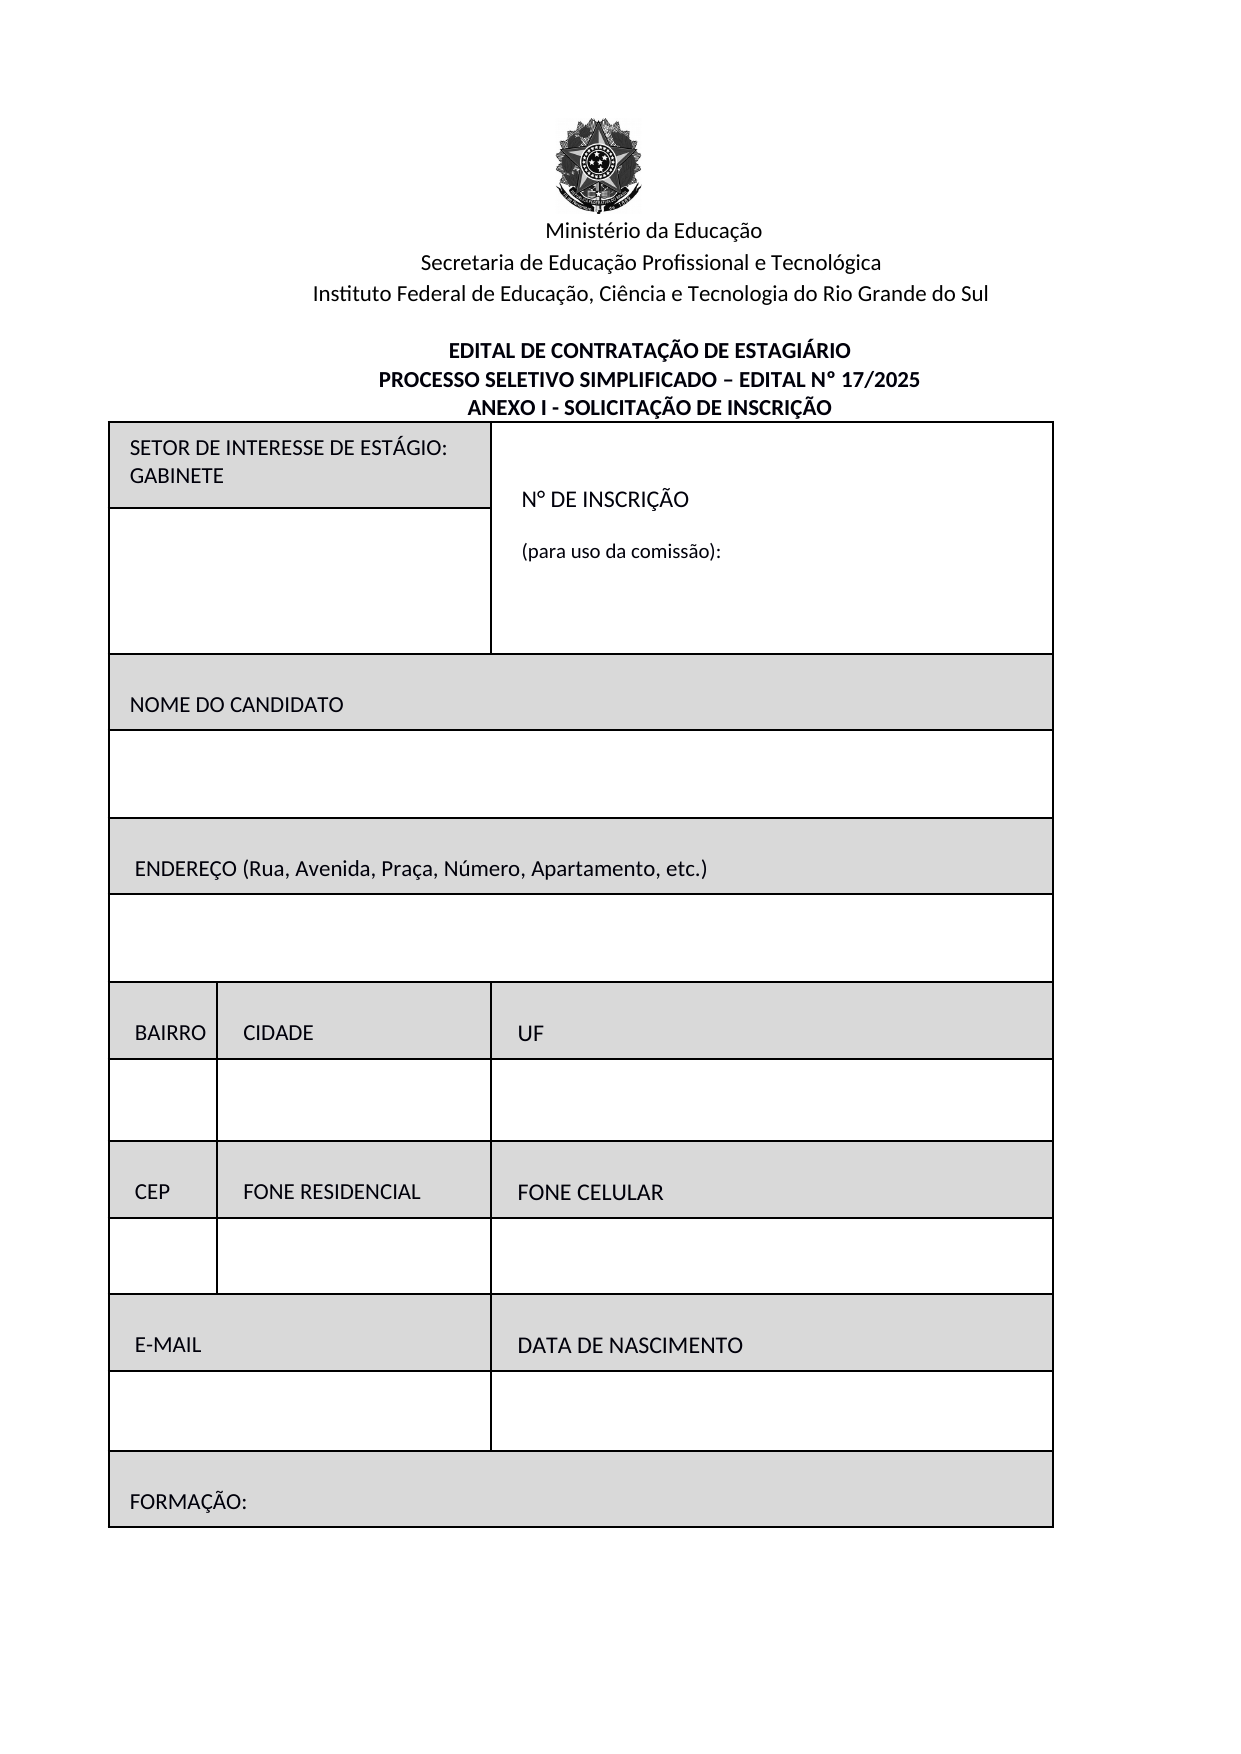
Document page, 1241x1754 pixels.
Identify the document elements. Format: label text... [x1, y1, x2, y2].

table_cell [110, 1060, 216, 1140]
table_cell [110, 1372, 490, 1450]
table_cell CIDADE [218, 983, 490, 1058]
table_header N° DE INSCRIÇÃO (para uso da comissão): [492, 423, 1052, 653]
table_cell UF [492, 983, 1052, 1058]
table_cell ENDEREÇO (Rua, Avenida, Praça, Número, Apartamento, etc.) [110, 819, 1052, 893]
table_cell DATA DE NASCIMENTO [492, 1295, 1052, 1370]
table_header SETOR DE INTERESSE DE ESTÁGIO: GABINETE [110, 423, 490, 507]
table_cell [110, 509, 490, 653]
table_cell [110, 731, 1052, 817]
text EDITAL DE CONTRATAÇÃO DE ESTAGIÁRIO [118, 337, 1181, 365]
table_cell [110, 1219, 216, 1293]
picture [555, 118, 642, 214]
table_cell [492, 1219, 1052, 1293]
table_cell [218, 1219, 490, 1293]
table_cell BAIRRO [110, 983, 216, 1058]
table_cell CEP [110, 1142, 216, 1217]
text PROCESSO SELETIVO SIMPLIFICADO – EDITAL Nº 17/2025 [118, 365, 1181, 393]
table_cell [218, 1060, 490, 1140]
table_cell [492, 1372, 1052, 1450]
table_cell FONE CELULAR [492, 1142, 1052, 1217]
table_cell FORMAÇÃO: [110, 1452, 1052, 1526]
table_cell NOME DO CANDIDATO [110, 655, 1052, 729]
table_cell [492, 1060, 1052, 1140]
table_cell [110, 895, 1052, 981]
table_cell FONE RESIDENCIAL [218, 1142, 490, 1217]
text ANEXO I - SOLICITAÇÃO DE INSCRIÇÃO [118, 393, 1181, 421]
table_cell E-MAIL [110, 1295, 490, 1370]
